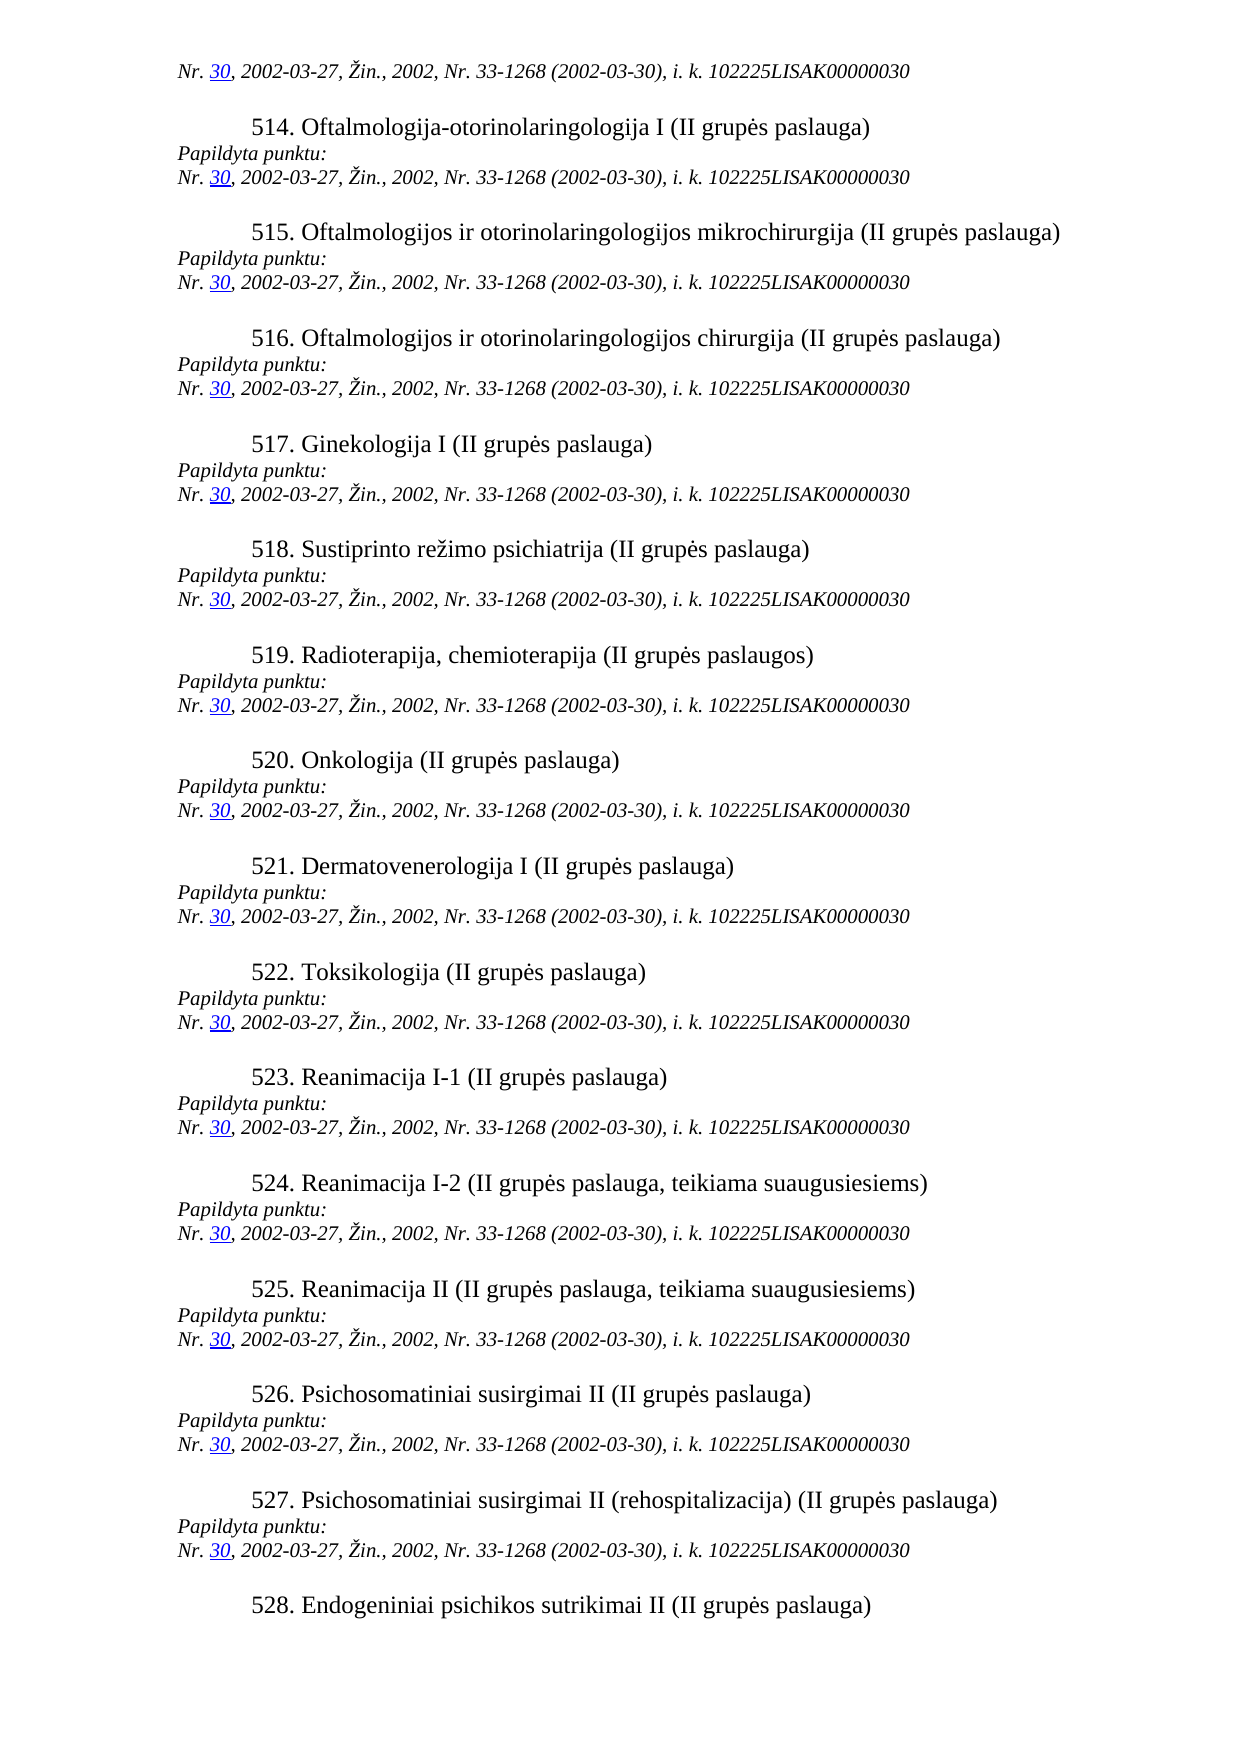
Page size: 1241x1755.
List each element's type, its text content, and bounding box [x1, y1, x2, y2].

text Papildyta punktu: [177, 986, 1181, 1010]
text Papildyta punktu: [177, 880, 1181, 904]
text Nr. 30, 2002-03-27, Žin., 2002, Nr. 33-1268 (2002-03-30), i. k. 102225LISAK00000030 [177, 59, 1181, 83]
text 524. Reanimacija I-2 (II grupės paslauga, teikiama suaugusiesiems) [177, 1168, 1181, 1197]
text Nr. 30, 2002-03-27, Žin., 2002, Nr. 33-1268 (2002-03-30), i. k. 102225LISAK00000030 [177, 376, 1181, 400]
text 518. Sustiprinto režimo psichiatrija (II grupės paslauga) [177, 534, 1181, 563]
text 526. Psichosomatiniai susirgimai II (II grupės paslauga) [177, 1379, 1181, 1408]
text Nr. 30, 2002-03-27, Žin., 2002, Nr. 33-1268 (2002-03-30), i. k. 102225LISAK00000030 [177, 693, 1181, 717]
text 520. Onkologija (II grupės paslauga) [177, 746, 1181, 774]
text Papildyta punktu: [177, 669, 1181, 693]
text Nr. 30, 2002-03-27, Žin., 2002, Nr. 33-1268 (2002-03-30), i. k. 102225LISAK00000030 [177, 1010, 1181, 1034]
text Papildyta punktu: [177, 563, 1181, 587]
text 516. Oftalmologijos ir otorinolaringologijos chirurgija (II grupės paslauga) [177, 323, 1181, 352]
text 515. Oftalmologijos ir otorinolaringologijos mikrochirurgija (II grupės paslauga) [177, 217, 1181, 246]
text 527. Psichosomatiniai susirgimai II (rehospitalizacija) (II grupės paslauga) [177, 1485, 1181, 1514]
text Nr. 30, 2002-03-27, Žin., 2002, Nr. 33-1268 (2002-03-30), i. k. 102225LISAK00000030 [177, 1538, 1181, 1562]
text 525. Reanimacija II (II grupės paslauga, teikiama suaugusiesiems) [177, 1274, 1181, 1302]
text Nr. 30, 2002-03-27, Žin., 2002, Nr. 33-1268 (2002-03-30), i. k. 102225LISAK00000030 [177, 1327, 1181, 1351]
text Papildyta punktu: [177, 352, 1181, 376]
text Nr. 30, 2002-03-27, Žin., 2002, Nr. 33-1268 (2002-03-30), i. k. 102225LISAK00000030 [177, 904, 1181, 928]
text Nr. 30, 2002-03-27, Žin., 2002, Nr. 33-1268 (2002-03-30), i. k. 102225LISAK00000030 [177, 798, 1181, 822]
text 522. Toksikologija (II grupės paslauga) [177, 957, 1181, 986]
text 517. Ginekologija I (II grupės paslauga) [177, 429, 1181, 457]
text Papildyta punktu: [177, 246, 1181, 270]
text Papildyta punktu: [177, 457, 1181, 482]
text Papildyta punktu: [177, 1302, 1181, 1327]
text 519. Radioterapija, chemioterapija (II grupės paslaugos) [177, 640, 1181, 669]
text Papildyta punktu: [177, 774, 1181, 798]
text 514. Oftalmologija-otorinolaringologija I (II grupės paslauga) [177, 112, 1181, 141]
text 521. Dermatovenerologija I (II grupės paslauga) [177, 851, 1181, 880]
text Papildyta punktu: [177, 141, 1181, 165]
text Nr. 30, 2002-03-27, Žin., 2002, Nr. 33-1268 (2002-03-30), i. k. 102225LISAK00000030 [177, 1432, 1181, 1456]
text Papildyta punktu: [177, 1408, 1181, 1432]
text Papildyta punktu: [177, 1091, 1181, 1115]
text Nr. 30, 2002-03-27, Žin., 2002, Nr. 33-1268 (2002-03-30), i. k. 102225LISAK00000030 [177, 165, 1181, 189]
text Nr. 30, 2002-03-27, Žin., 2002, Nr. 33-1268 (2002-03-30), i. k. 102225LISAK00000030 [177, 587, 1181, 611]
text Papildyta punktu: [177, 1514, 1181, 1538]
text Nr. 30, 2002-03-27, Žin., 2002, Nr. 33-1268 (2002-03-30), i. k. 102225LISAK00000030 [177, 482, 1181, 506]
text 528. Endogeniniai psichikos sutrikimai II (II grupės paslauga) [177, 1591, 1181, 1619]
text Nr. 30, 2002-03-27, Žin., 2002, Nr. 33-1268 (2002-03-30), i. k. 102225LISAK00000030 [177, 1221, 1181, 1245]
text Nr. 30, 2002-03-27, Žin., 2002, Nr. 33-1268 (2002-03-30), i. k. 102225LISAK00000030 [177, 1115, 1181, 1139]
text Papildyta punktu: [177, 1197, 1181, 1221]
text Nr. 30, 2002-03-27, Žin., 2002, Nr. 33-1268 (2002-03-30), i. k. 102225LISAK00000030 [177, 270, 1181, 294]
text 523. Reanimacija I-1 (II grupės paslauga) [177, 1062, 1181, 1091]
